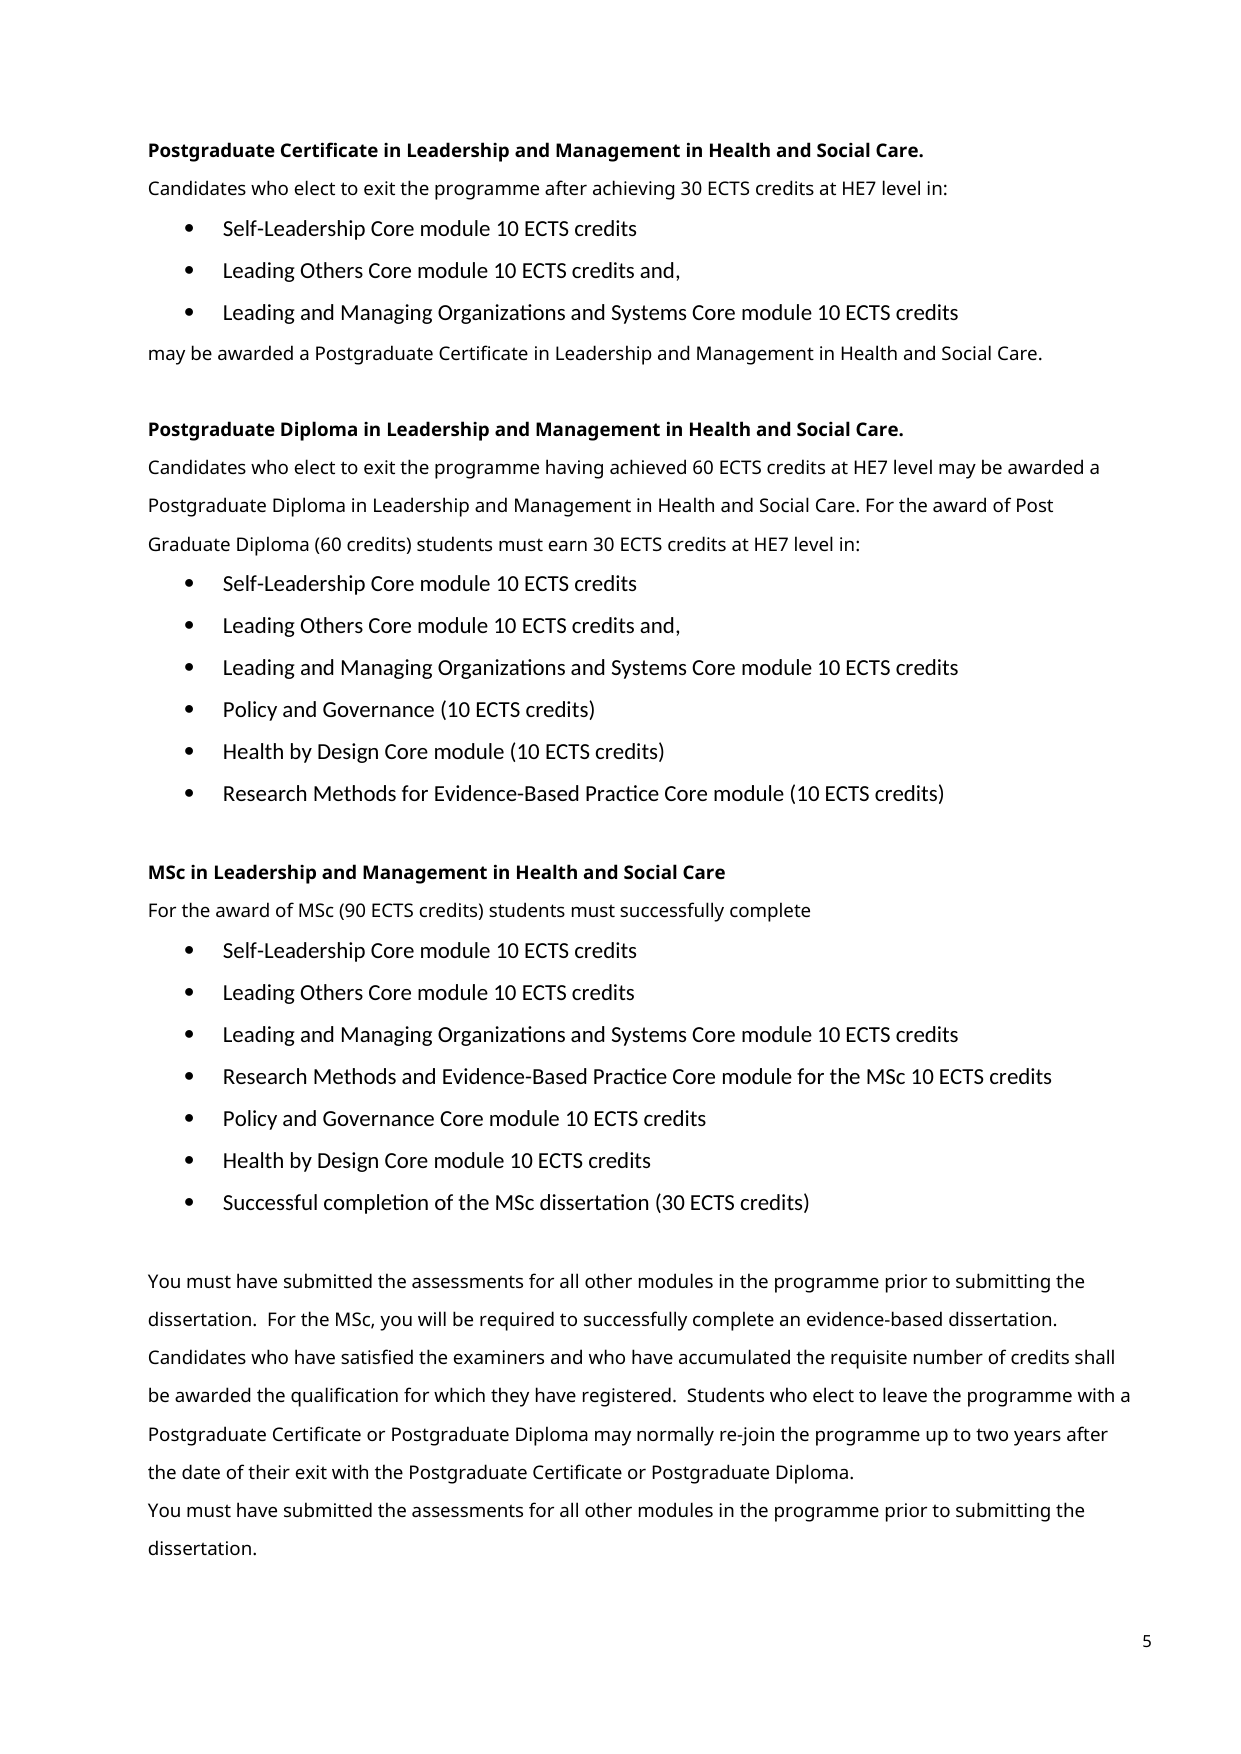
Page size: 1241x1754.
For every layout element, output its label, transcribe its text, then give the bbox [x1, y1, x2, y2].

table_header Postgraduate Certificate in Leadership and Management in Health and Social Care. Candidates who elect to exit the programme after achieving 30 ECTS credits at HE7 level in: Self-Leadership Core module 10 ECTS credits Leading Others Core module 10 ECTS credits and, Leading and Managing Organizations and Systems Core module 10 ECTS credits may be awarded a Postgraduate Certificate in Leadership and Management in Health and Social Care. Postgraduate Diploma in Leadership and Management in Health and Social Care. Candidates who elect to exit the programme having achieved 60 ECTS credits at HE7 level may be awarded a Postgraduate Diploma in Leadership and Management in Health and Social Care. For the award of Post Graduate Diploma (60 credits) students must earn 30 ECTS credits at HE7 level in: Self-Leadership Core module 10 ECTS credits Leading Others Core module 10 ECTS credits and, Leading and Managing Organizations and Systems Core module 10 ECTS credits Policy and Governance (10 ECTS credits) Health by Design Core module (10 ECTS credits) Research Methods for Evidence-Based Practice Core module (10 ECTS credits) MSc in Leadership and Management in Health and Social Care For the award of MSc (90 ECTS credits) students must successfully complete Self-Leadership Core module 10 ECTS credits Leading Others Core module 10 ECTS credits Leading and Managing Organizations and Systems Core module 10 ECTS credits Research Methods and Evidence-Based Practice Core module for the MSc 10 ECTS credits Policy and Governance Core module 10 ECTS credits Health by Design Core module 10 ECTS credits Successful completion of the MSc dissertation (30 ECTS credits) You must have submitted the assessments for all other modules in the programme prior to submitting the dissertation. For the MSc, you will be required to successfully complete an evidence-based dissertation. Candidates who have satisfied the examiners and who have accumulated the requisite number of credits shall be awarded the qualification for which they have registered. Students who elect to leave the programme with a Postgraduate Certificate or Postgraduate Diploma may normally re-join the programme up to two years after the date of their exit with the Postgraduate Certificate or Postgraduate Diploma. You must have submitted the assessments for all other modules in the programme prior to submitting the dissertation. [136, 99, 1152, 1610]
